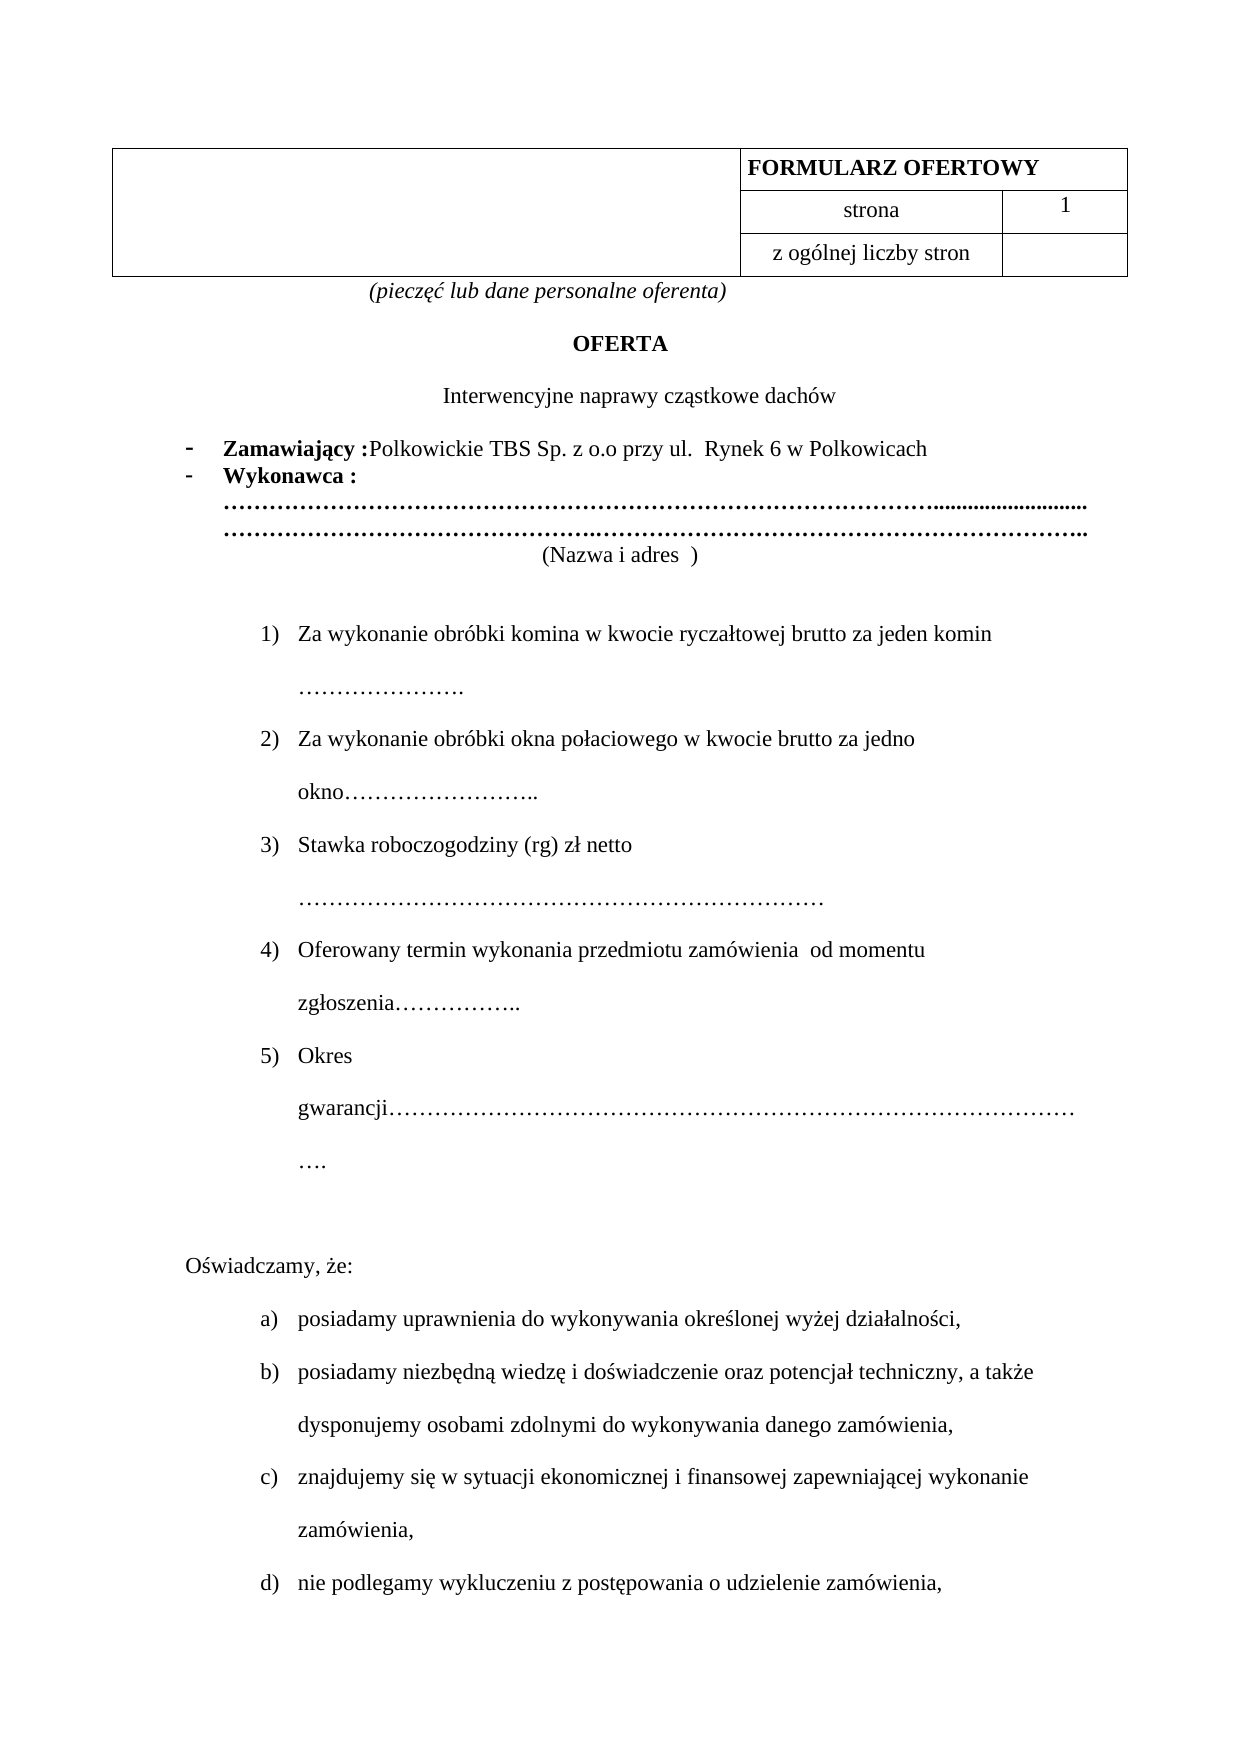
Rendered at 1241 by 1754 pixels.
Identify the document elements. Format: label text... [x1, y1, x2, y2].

text OFERTA [148, 330, 1093, 356]
list nie podlegamy wykluczeniu z postępowania o udzielenie zamówienia, [260, 1569, 1093, 1595]
text Oświadczamy, że: [185, 1252, 1093, 1279]
table_header FORMULARZ OFERTOWY [741, 149, 1127, 190]
text (Nazwa i adres ) [148, 541, 1093, 567]
list posiadamy uprawnienia do wykonywania określonej wyżej działalności, [260, 1305, 1093, 1332]
list Wykonawca : …………………………………………………………………………………...........................………………………………………….……………………………………………………….. [185, 462, 1093, 541]
table_cell strona [741, 191, 1002, 233]
text Interwencyjne naprawy cząstkowe dachów [369, 382, 1093, 409]
text (pieczęć lub dane personalne oferenta) [148, 277, 1093, 303]
list posiadamy niezbędną wiedzę i doświadczenie oraz potencjał techniczny, a także dysponujemy osobami zdolnymi do wykonywania danego zamówienia, [260, 1358, 1093, 1437]
list Zamawiający : Polkowickie TBS Sp. z o.o przy ul. Rynek 6 w Polkowicach [185, 435, 1093, 462]
list Za wykonanie obróbki komina w kwocie ryczałtowej brutto za jeden komin …………………. [260, 620, 1093, 699]
table_header [113, 149, 740, 190]
list Stawka roboczogodziny (rg) zł netto …………………………………………………………… [260, 831, 1093, 910]
list Okres gwarancji…………………………………………………………………………………. [260, 1042, 1093, 1173]
table_cell [1003, 234, 1127, 276]
list Oferowany termin wykonania przedmiotu zamówienia od momentu zgłoszenia…………….. [260, 936, 1093, 1015]
list znajdujemy się w sytuacji ekonomicznej i finansowej zapewniającej wykonanie zamówienia, [260, 1463, 1093, 1542]
table_cell 1 [1003, 191, 1127, 233]
list Za wykonanie obróbki okna połaciowego w kwocie brutto za jedno okno…………………….. [260, 725, 1093, 804]
table_cell z ogólnej liczby stron [741, 234, 1002, 276]
table_cell [113, 190, 740, 233]
table_cell [113, 233, 740, 276]
